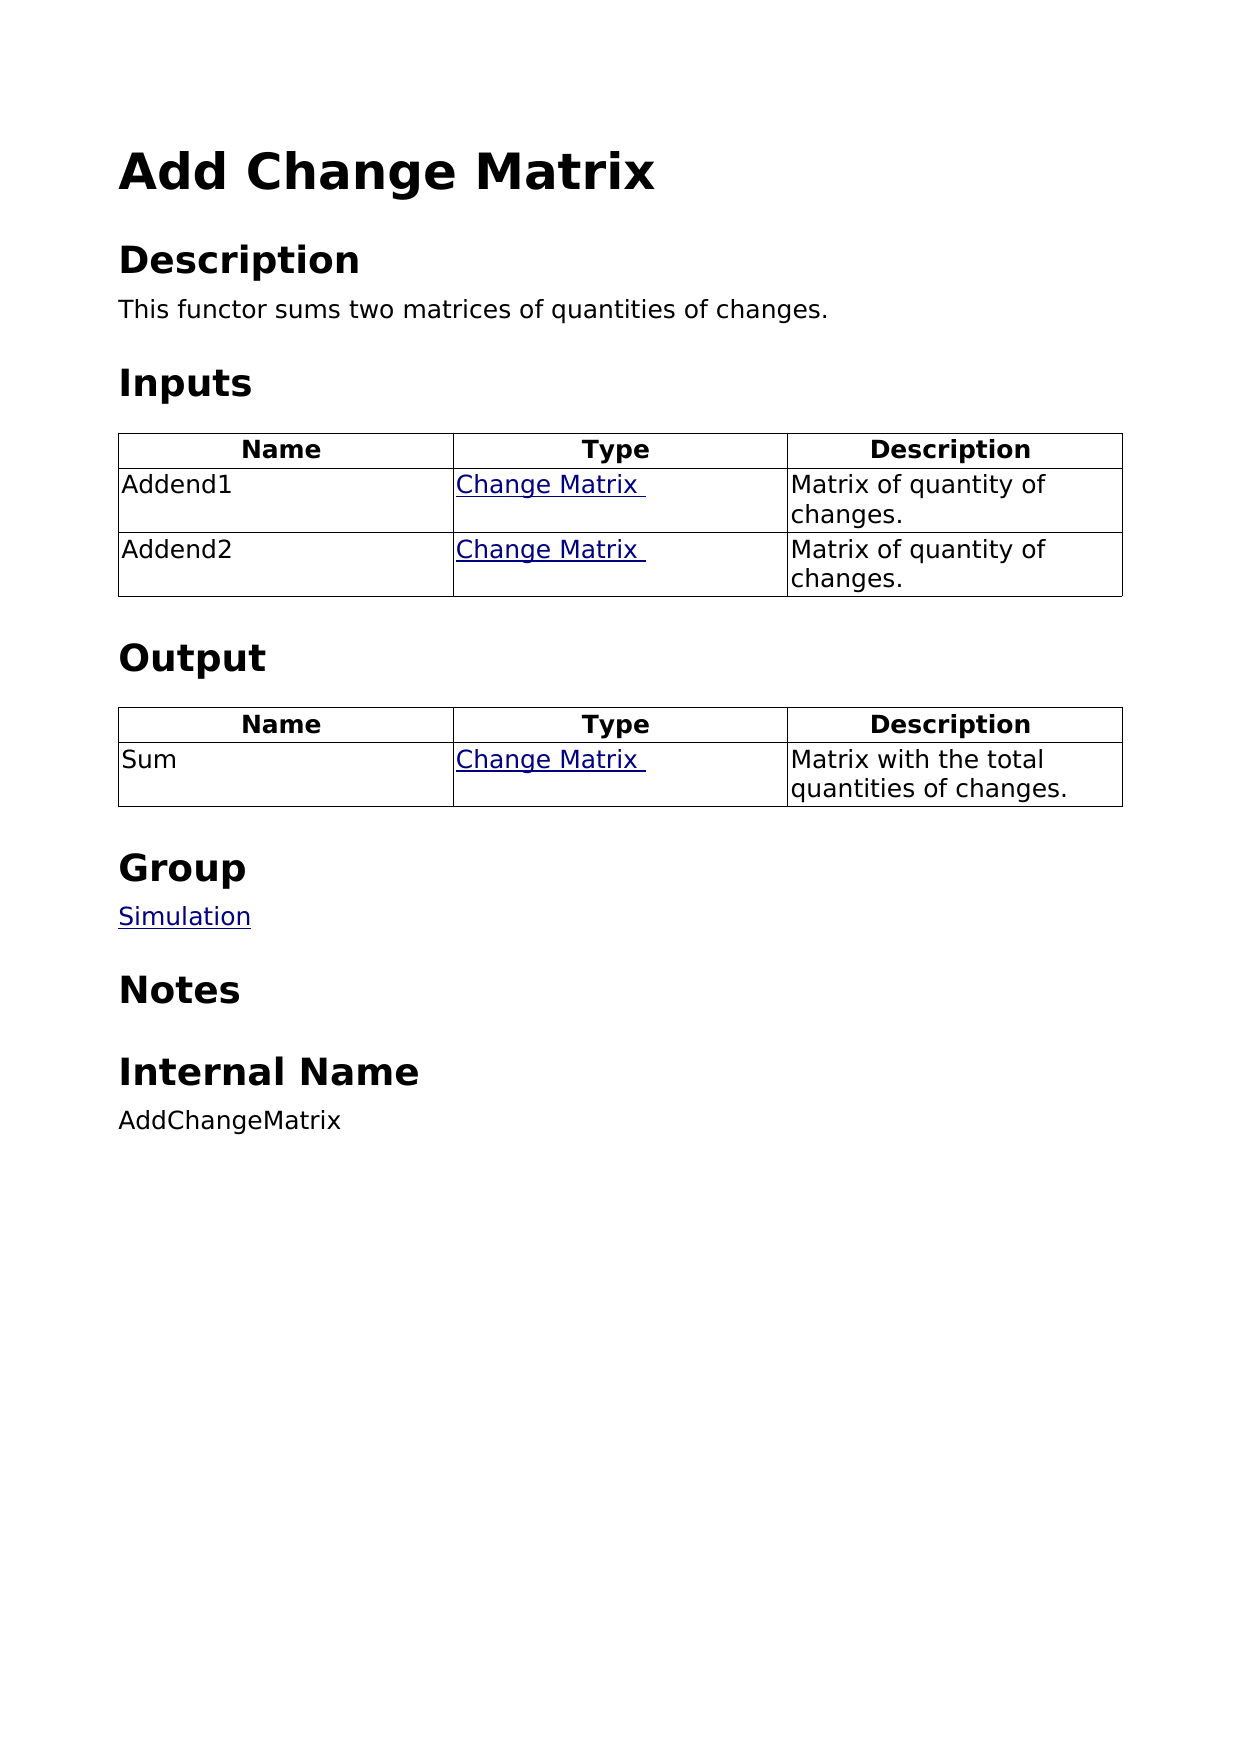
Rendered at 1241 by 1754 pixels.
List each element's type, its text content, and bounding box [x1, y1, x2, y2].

table_cell Change Matrix [454, 533, 787, 596]
table_cell Addend1 [119, 469, 453, 532]
subtitle Description [118, 239, 1122, 282]
subtitle Notes [118, 969, 1122, 1013]
table_header Type [454, 434, 787, 468]
subtitle Output [118, 636, 1122, 680]
subtitle Add Change Matrix [118, 143, 1122, 201]
subtitle Group [118, 846, 1122, 890]
table_cell Change Matrix [454, 743, 787, 806]
table_header Name [119, 434, 453, 468]
text Simulation [118, 902, 1122, 932]
table_header Description [788, 708, 1122, 742]
table_cell Sum [119, 743, 453, 806]
table_cell Addend2 [119, 533, 453, 596]
table_cell Matrix of quantity of changes. [788, 469, 1122, 532]
table_header Type [454, 708, 787, 742]
text This functor sums two matrices of quantities of changes. [118, 295, 1122, 324]
table_cell Matrix with the total quantities of changes. [788, 743, 1122, 806]
table_header Description [788, 434, 1122, 468]
table_cell Matrix of quantity of changes. [788, 533, 1122, 596]
subtitle Inputs [118, 362, 1122, 405]
subtitle Internal Name [118, 1050, 1122, 1094]
table_header Name [119, 708, 453, 742]
table_cell Change Matrix [454, 469, 787, 532]
text AddChangeMatrix [118, 1106, 1122, 1136]
